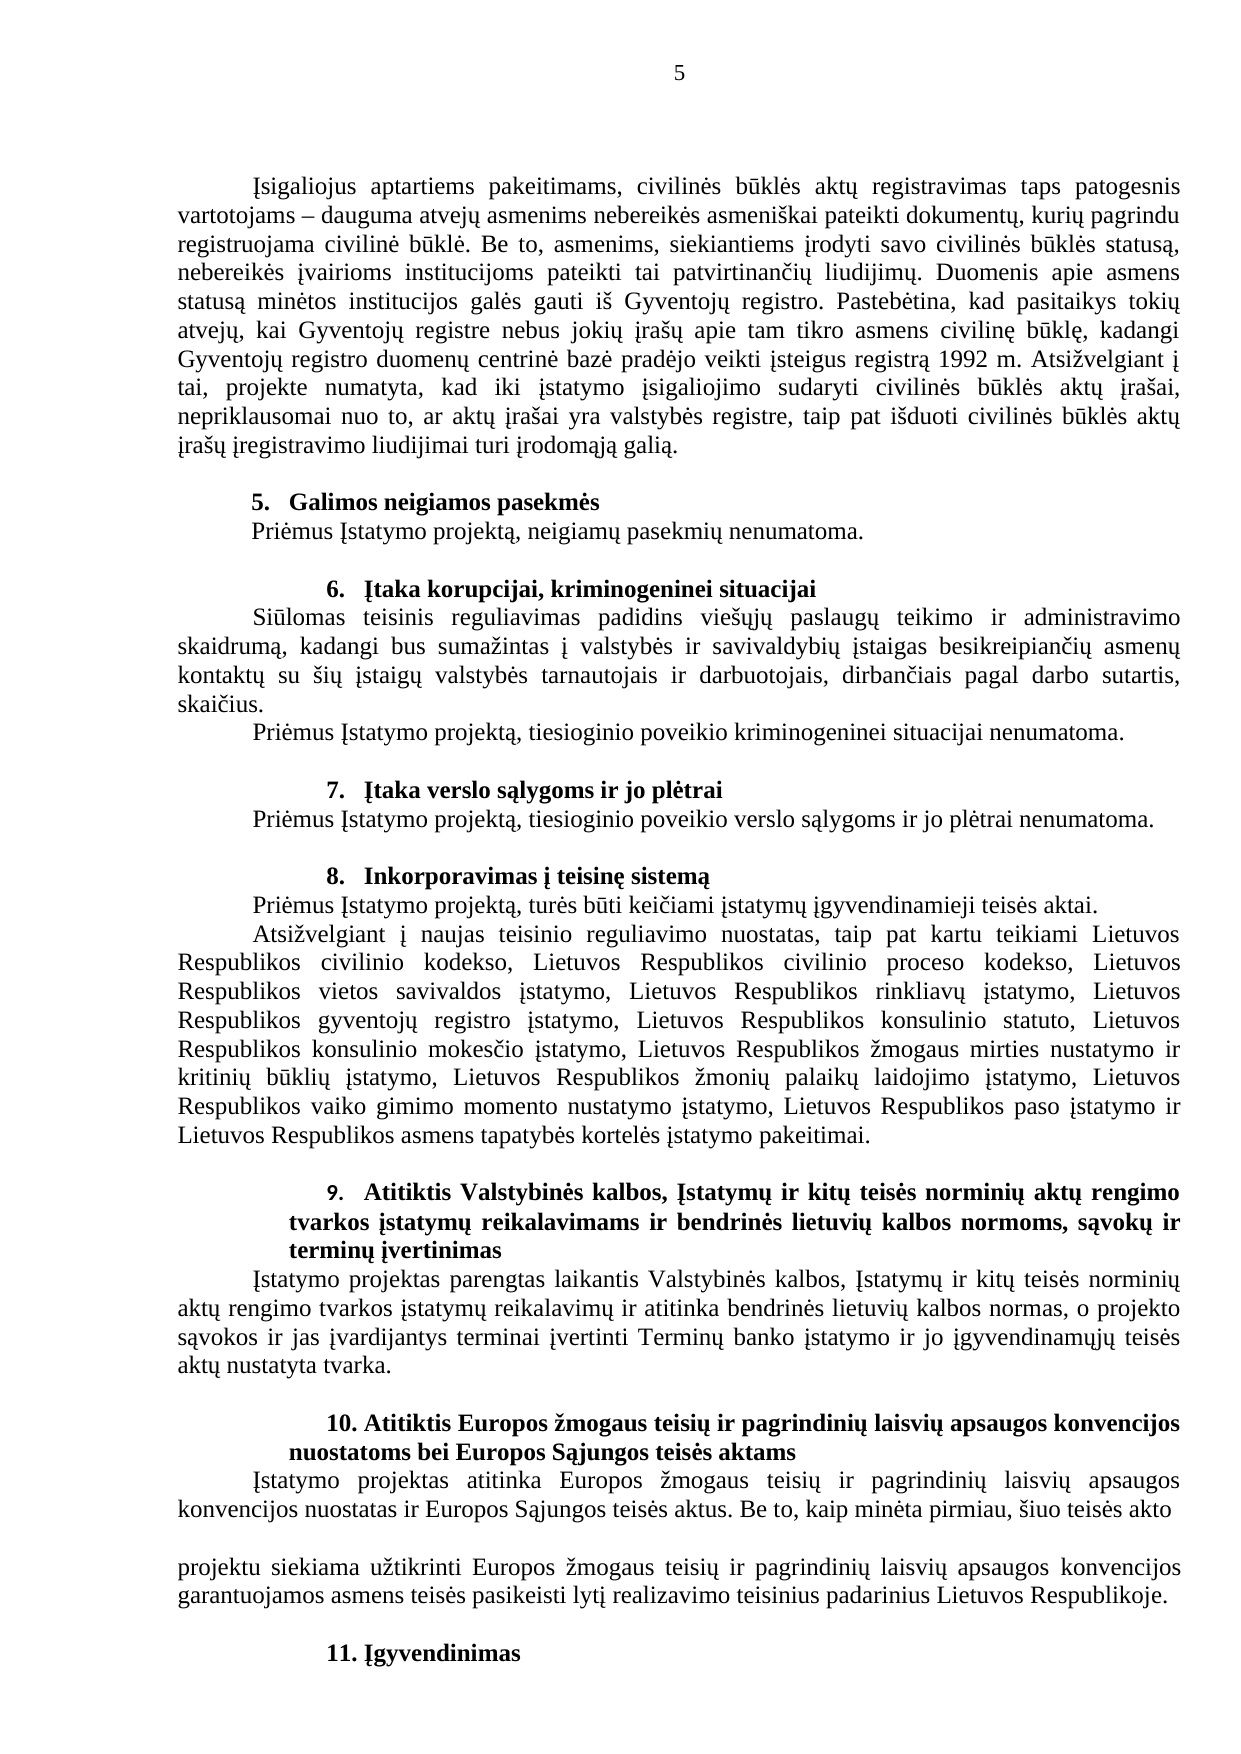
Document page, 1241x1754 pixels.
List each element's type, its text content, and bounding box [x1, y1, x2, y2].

list Galimos neigiamos pasekmės [251, 487, 1181, 516]
list Įgyvendinimas [251, 1638, 1181, 1667]
text Priėmus Įstatymo projektą, neigiamų pasekmių nenumatoma. [251, 516, 1181, 545]
list Inkorporavimas į teisinę sistemą [251, 861, 1181, 890]
list Atitiktis Europos žmogaus teisių ir pagrindinių laisvių apsaugos konvencijos nuostatoms bei Europos Sąjungos teisės aktams [251, 1408, 1181, 1465]
list Atitiktis Valstybinės kalbos, Įstatymų ir kitų teisės norminių aktų rengimo tvarkos įstatymų reikalavimams ir bendrinės lietuvių kalbos normoms, sąvokų ir terminų įvertinimas [251, 1177, 1181, 1264]
text Atsižvelgiant į naujas teisinio reguliavimo nuostatas, taip pat kartu teikiami Lietuvos Respublikos civilinio kodekso, Lietuvos Respublikos civilinio proceso kodekso, Lietuvos Respublikos vietos savivaldos įstatymo, Lietuvos Respublikos rinkliavų įstatymo, Lietuvos Respublikos gyventojų registro įstatymo, Lietuvos Respublikos konsulinio statuto, Lietuvos Respublikos konsulinio mokesčio įstatymo, Lietuvos Respublikos žmogaus mirties nustatymo ir kritinių būklių įstatymo, Lietuvos Respublikos žmonių palaikų laidojimo įstatymo, Lietuvos Respublikos vaiko gimimo momento nustatymo įstatymo, Lietuvos Respublikos paso įstatymo ir Lietuvos Respublikos asmens tapatybės kortelės įstatymo pakeitimai. [177, 919, 1181, 1149]
text Įsigaliojus aptartiems pakeitimams, civilinės būklės aktų registravimas taps patogesnis vartotojams – dauguma atvejų asmenims nebereikės asmeniškai pateikti dokumentų, kurių pagrindu registruojama civilinė būklė. Be to, asmenims, siekiantiems įrodyti savo civilinės būklės statusą, nebereikės įvairioms institucijoms pateikti tai patvirtinančių liudijimų. Duomenis apie asmens statusą minėtos institucijos galės gauti iš Gyventojų registro. Pastebėtina, kad pasitaikys tokių atvejų, kai Gyventojų registre nebus jokių įrašų apie tam tikro asmens civilinę būklę, kadangi Gyventojų registro duomenų centrinė bazė pradėjo veikti įsteigus registrą 1992 m. Atsižvelgiant į tai, projekte numatyta, kad iki įstatymo įsigaliojimo sudaryti civilinės būklės aktų įrašai, nepriklausomai nuo to, ar aktų įrašai yra valstybės registre, taip pat išduoti civilinės būklės aktų įrašų įregistravimo liudijimai turi įrodomąją galią. [177, 171, 1181, 459]
text Įstatymo projektas atitinka Europos žmogaus teisių ir pagrindinių laisvių apsaugos konvencijos nuostatas ir Europos Sąjungos teisės aktus. Be to, kaip minėta pirmiau, šiuo teisės akto [177, 1465, 1181, 1523]
text Priėmus Įstatymo projektą, tiesioginio poveikio verslo sąlygoms ir jo plėtrai nenumatoma. [177, 804, 1181, 832]
text projektu siekiama užtikrinti Europos žmogaus teisių ir pagrindinių laisvių apsaugos konvencijos garantuojamos asmens teisės pasikeisti lytį realizavimo teisinius padarinius Lietuvos Respublikoje. [177, 1552, 1181, 1609]
text Priėmus Įstatymo projektą, tiesioginio poveikio kriminogeninei situacijai nenumatoma. [177, 717, 1181, 746]
text Siūlomas teisinis reguliavimas padidins viešųjų paslaugų teikimo ir administravimo skaidrumą, kadangi bus sumažintas į valstybės ir savivaldybių įstaigas besikreipiančių asmenų kontaktų su šių įstaigų valstybės tarnautojais ir darbuotojais, dirbančiais pagal darbo sutartis, skaičius. [177, 602, 1181, 717]
text Priėmus Įstatymo projektą, turės būti keičiami įstatymų įgyvendinamieji teisės aktai. [177, 890, 1181, 919]
list Įtaka korupcijai, kriminogeninei situacijai [251, 574, 1181, 602]
list Įtaka verslo sąlygoms ir jo plėtrai [251, 775, 1181, 804]
text Įstatymo projektas parengtas laikantis Valstybinės kalbos, Įstatymų ir kitų teisės norminių aktų rengimo tvarkos įstatymų reikalavimų ir atitinka bendrinės lietuvių kalbos normas, o projekto sąvokos ir jas įvardijantys terminai įvertinti Terminų banko įstatymo ir jo įgyvendinamųjų teisės aktų nustatyta tvarka. [177, 1264, 1181, 1379]
